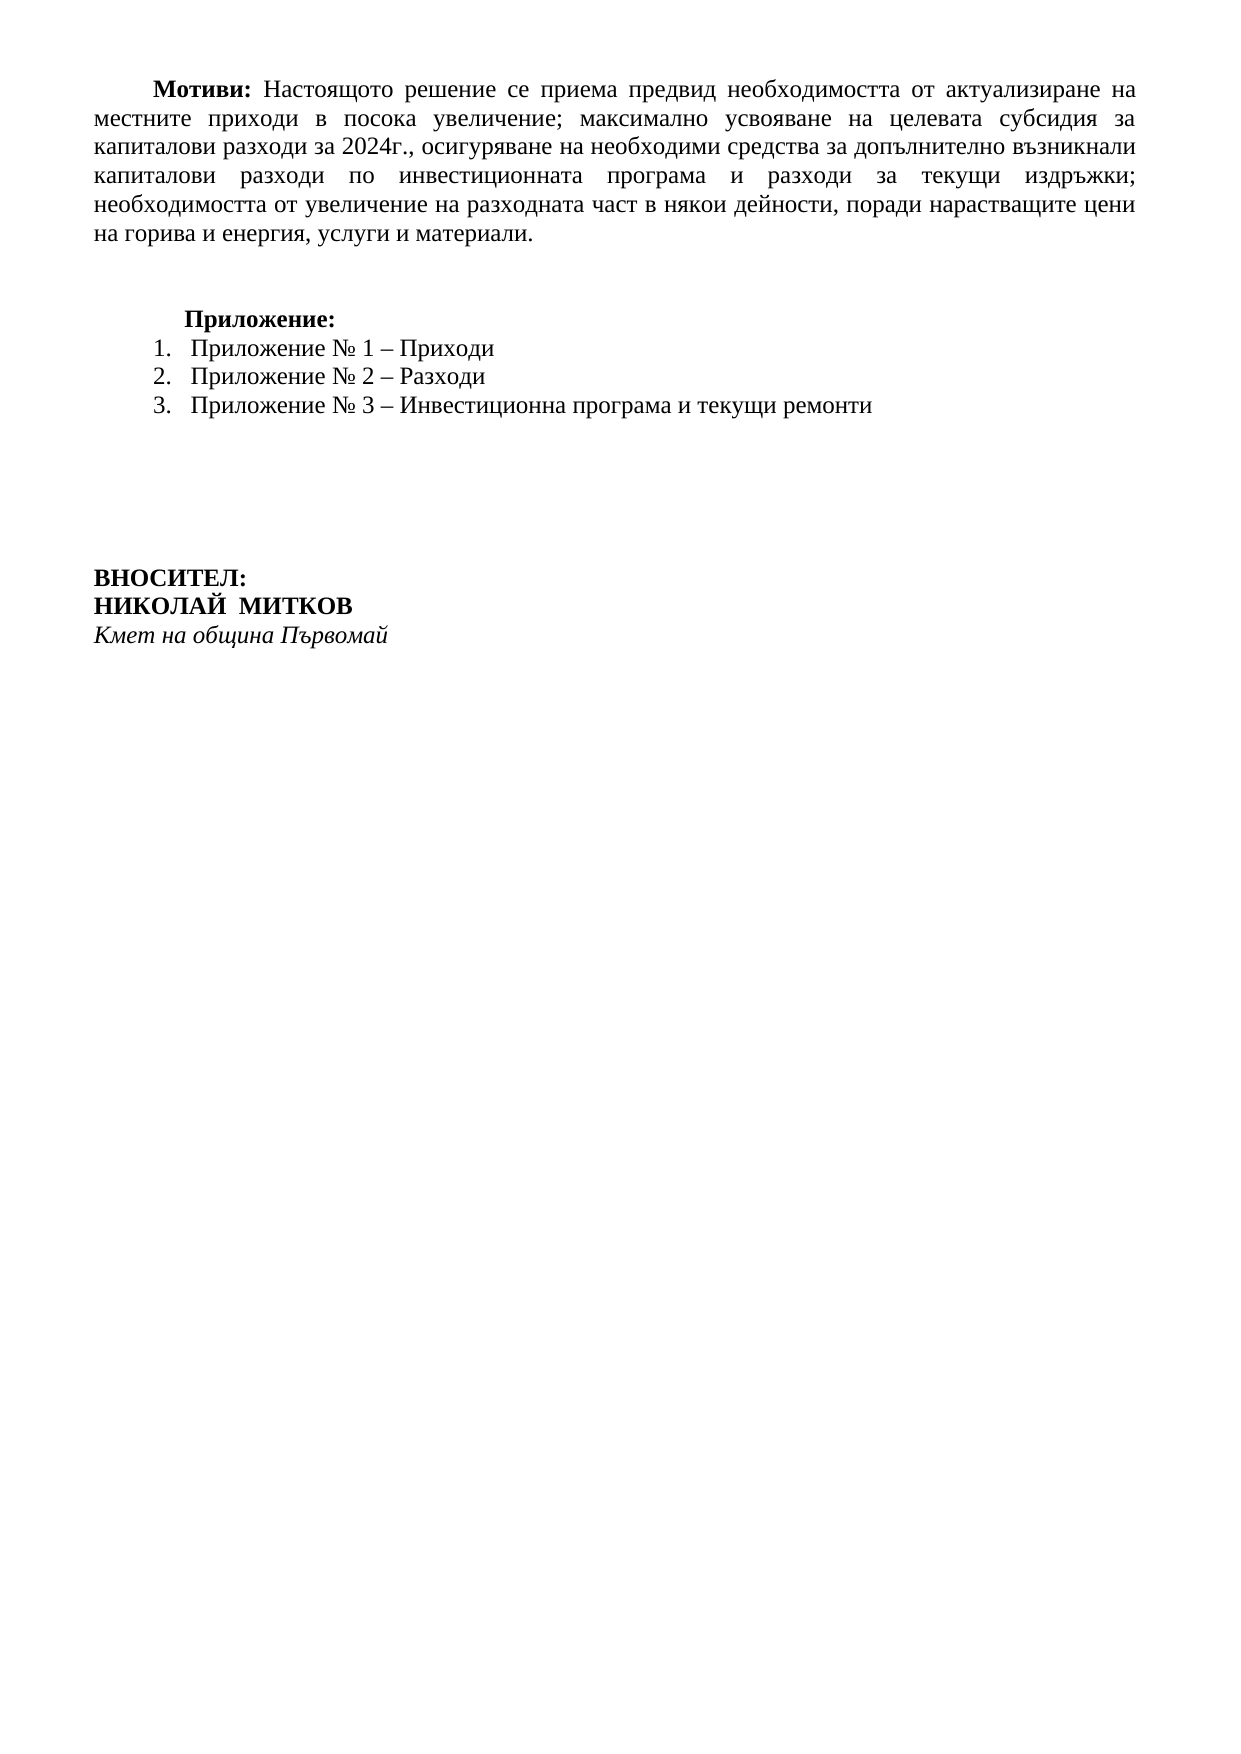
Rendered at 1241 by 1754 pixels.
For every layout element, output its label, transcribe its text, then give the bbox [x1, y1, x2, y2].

subtitle Кмет на община Първомай [94, 620, 1137, 649]
subtitle ВНОСИТЕЛ: [94, 563, 1137, 591]
list Приложение № 2 – Разходи [153, 361, 1137, 390]
text Приложение: [123, 304, 1137, 333]
list Приложение № 3 – Инвестиционна програма и текущи ремонти [153, 390, 1137, 419]
text Мотиви: Настоящото решение се приема предвид необходимостта от актуализиране на местните приходи в посока увеличение; максимално усвояване на целевата субсидия за капиталови разходи за 2024г., осигуряване на необходими средства за допълнително възникнали капиталови разходи по инвестиционната програма и разходи за текущи издръжки; необходимостта от увеличение на разходната част в някои дейности, поради нарастващите цени на горива и енергия, услуги и материали. [94, 74, 1137, 246]
subtitle НИКОЛАЙ МИТКОВ [94, 591, 1137, 620]
list Приложение № 1 – Приходи [153, 333, 1137, 361]
